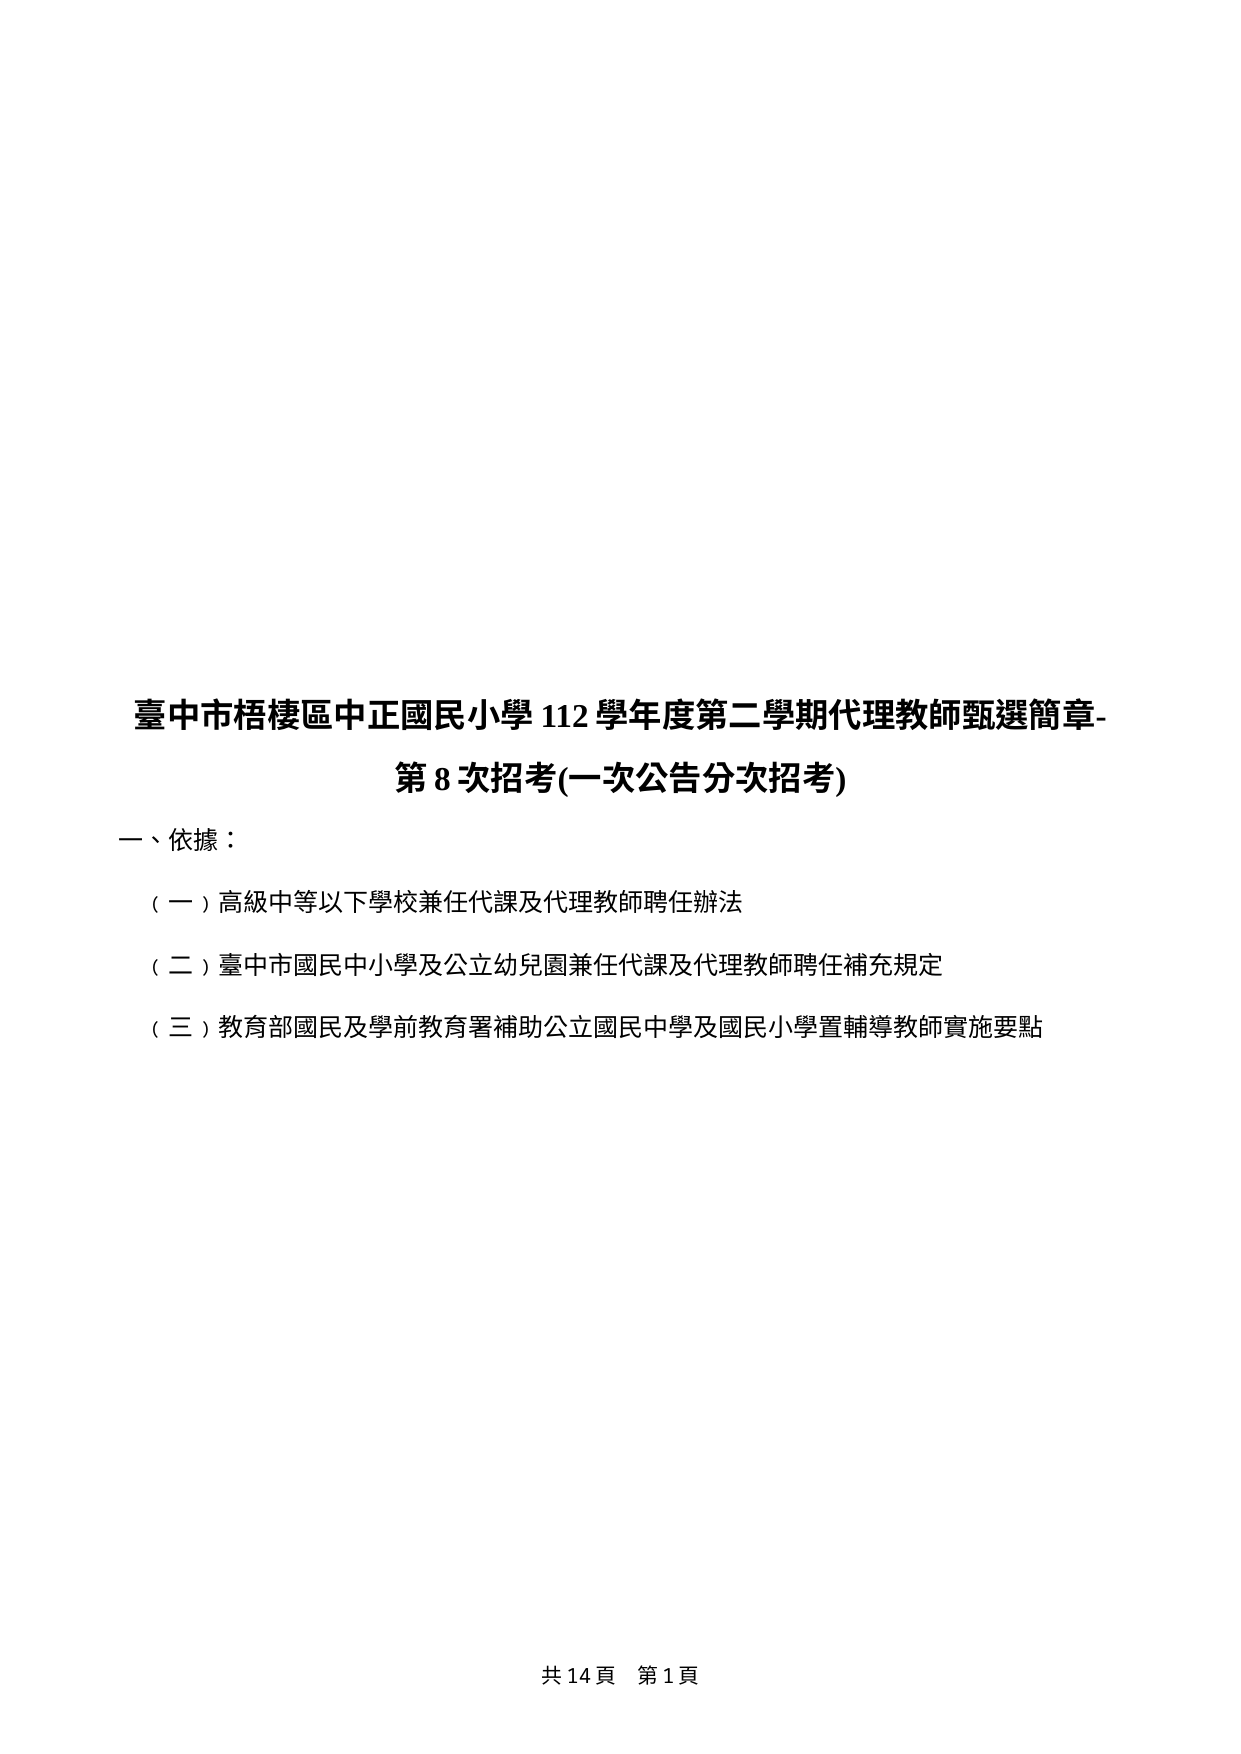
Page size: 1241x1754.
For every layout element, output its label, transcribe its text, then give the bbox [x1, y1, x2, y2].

text 一、依據： [118, 797, 1122, 859]
text 第8次招考(一次公告分次招考) [118, 734, 1122, 797]
text 臺中市梧棲區中正國民小學112學年度第二學期代理教師甄選簡章- [118, 672, 1122, 734]
text ﹙一﹚高級中等以下學校兼任代課及代理教師聘任辦法 [143, 859, 1122, 922]
text ﹙三﹚教育部國民及學前教育署補助公立國民中學及國民小學置輔導教師實施要點 [143, 984, 1122, 1047]
text ﹙二﹚臺中市國民中小學及公立幼兒園兼任代課及代理教師聘任補充規定 [143, 922, 1122, 984]
